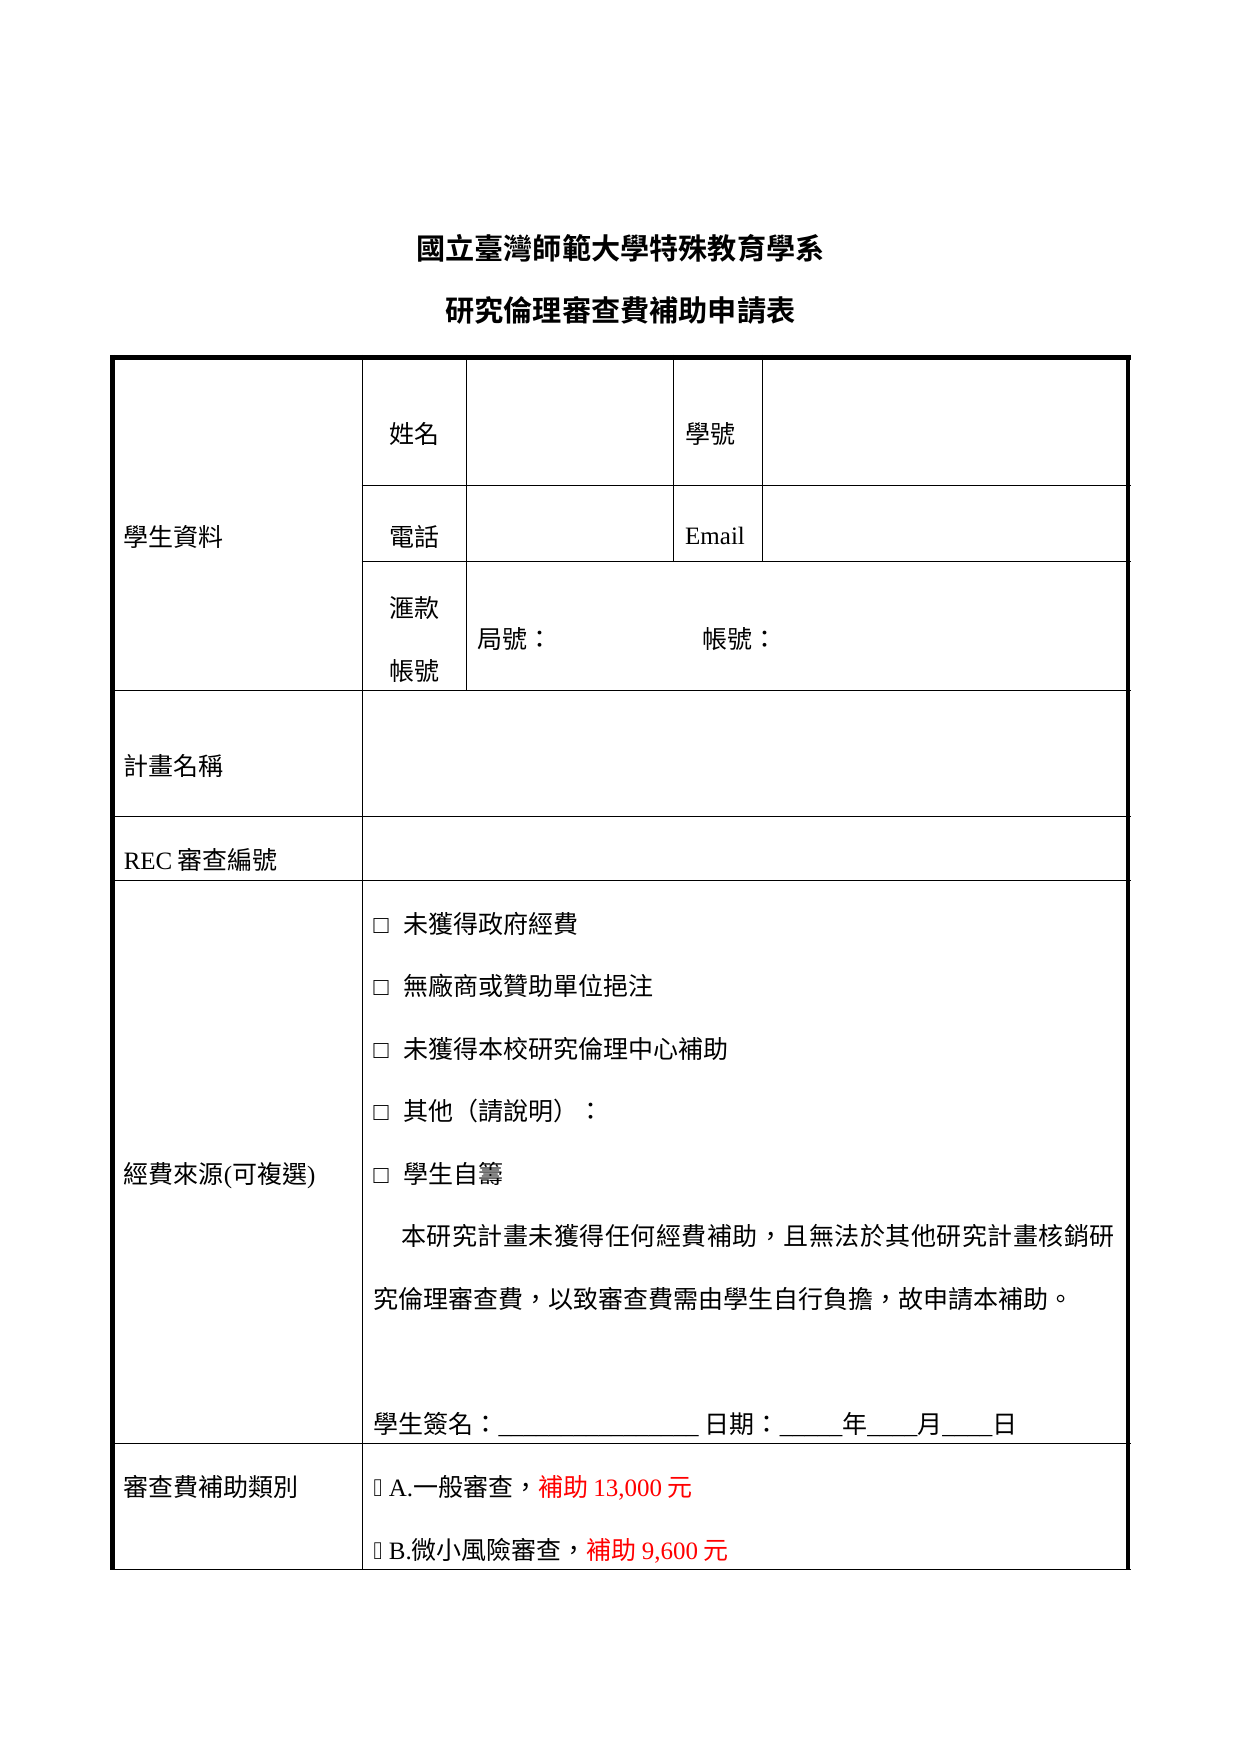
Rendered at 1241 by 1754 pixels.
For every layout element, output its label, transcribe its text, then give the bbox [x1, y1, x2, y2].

table_header 學生資料 [115, 360, 362, 690]
table_cell 計畫名稱 [115, 691, 362, 816]
table_cell 審查費補助類別 [115, 1444, 362, 1569]
table_cell 局號： 帳號： [467, 562, 1126, 690]
text 國立臺灣師範大學特殊教育學系 [112, 205, 1128, 267]
table_cell Email [674, 486, 762, 561]
table_cell 電話 [363, 486, 466, 561]
text 研究倫理審查費補助申請表 [112, 267, 1128, 330]
table_cell [467, 486, 673, 561]
table_cell REC審查編號 [115, 817, 362, 880]
table_cell 滙款 帳號 [363, 562, 466, 690]
table_header [763, 360, 1126, 484]
table_header 學號 [674, 360, 762, 484]
table_cell  A.一般審查，補助13,000元  B.微小風險審查，補助9,600元 [363, 1444, 1126, 1569]
table_cell [763, 486, 1126, 561]
table_cell [363, 691, 1126, 816]
table_header 姓名 [363, 360, 466, 484]
table_cell [363, 817, 1126, 880]
table_cell 經費來源(可複選) [115, 881, 362, 1443]
table_cell □ 未獲得政府經費 □ 無廠商或贊助單位挹注 □ 未獲得本校研究倫理中心補助 □ 其他（請說明）： □ 學生自籌 本研究計畫未獲得任何經費補助，且無法於其他研究計畫核銷研究倫理審查費，以致審查費需由學生自行負擔，故申請本補助。 學生簽名：________________ 日期：_____年____月____日 [363, 881, 1126, 1443]
table_header [467, 360, 673, 484]
